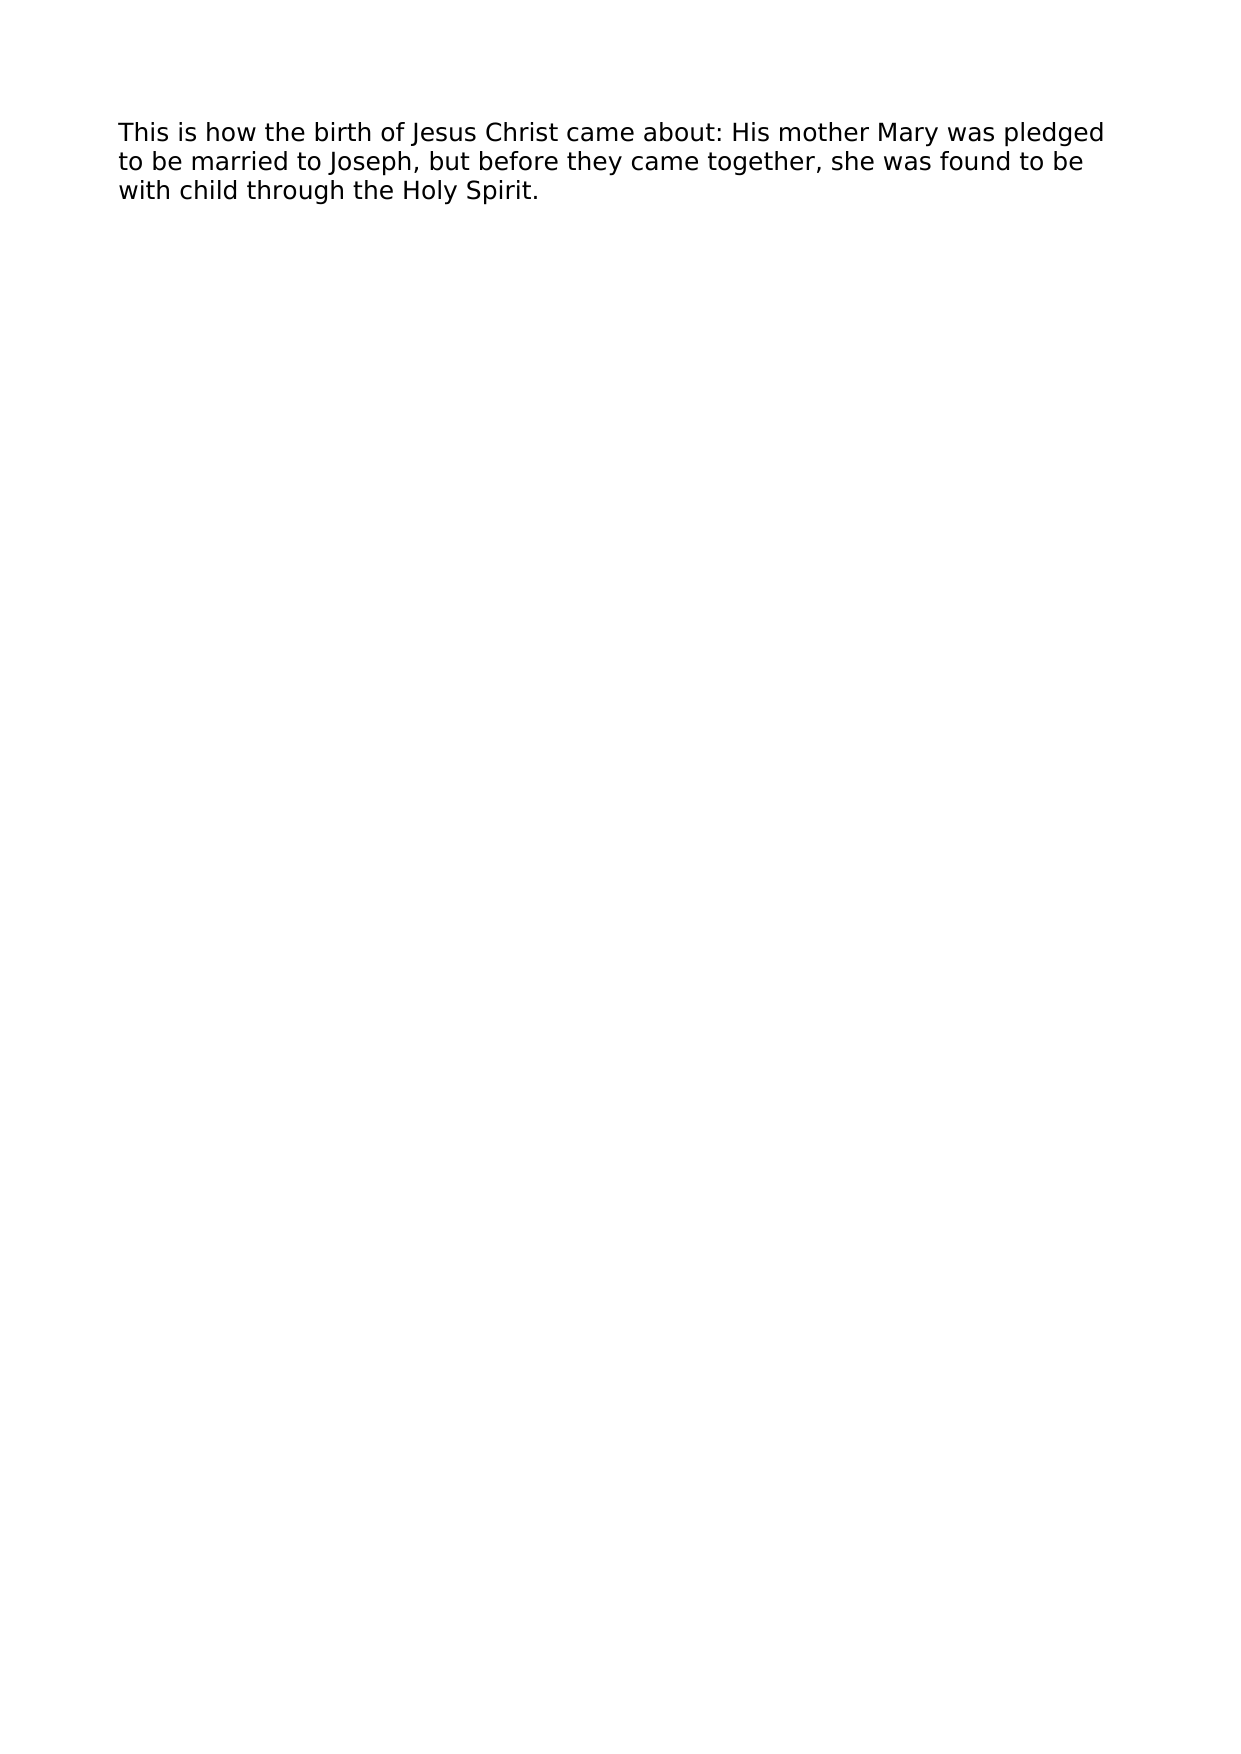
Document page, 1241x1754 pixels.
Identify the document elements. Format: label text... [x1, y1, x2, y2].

text This is how the birth of Jesus Christ came about: His mother Mary was pledged to be married to Joseph, but before they came together, she was found to be with child through the Holy Spirit. [118, 118, 1122, 206]
